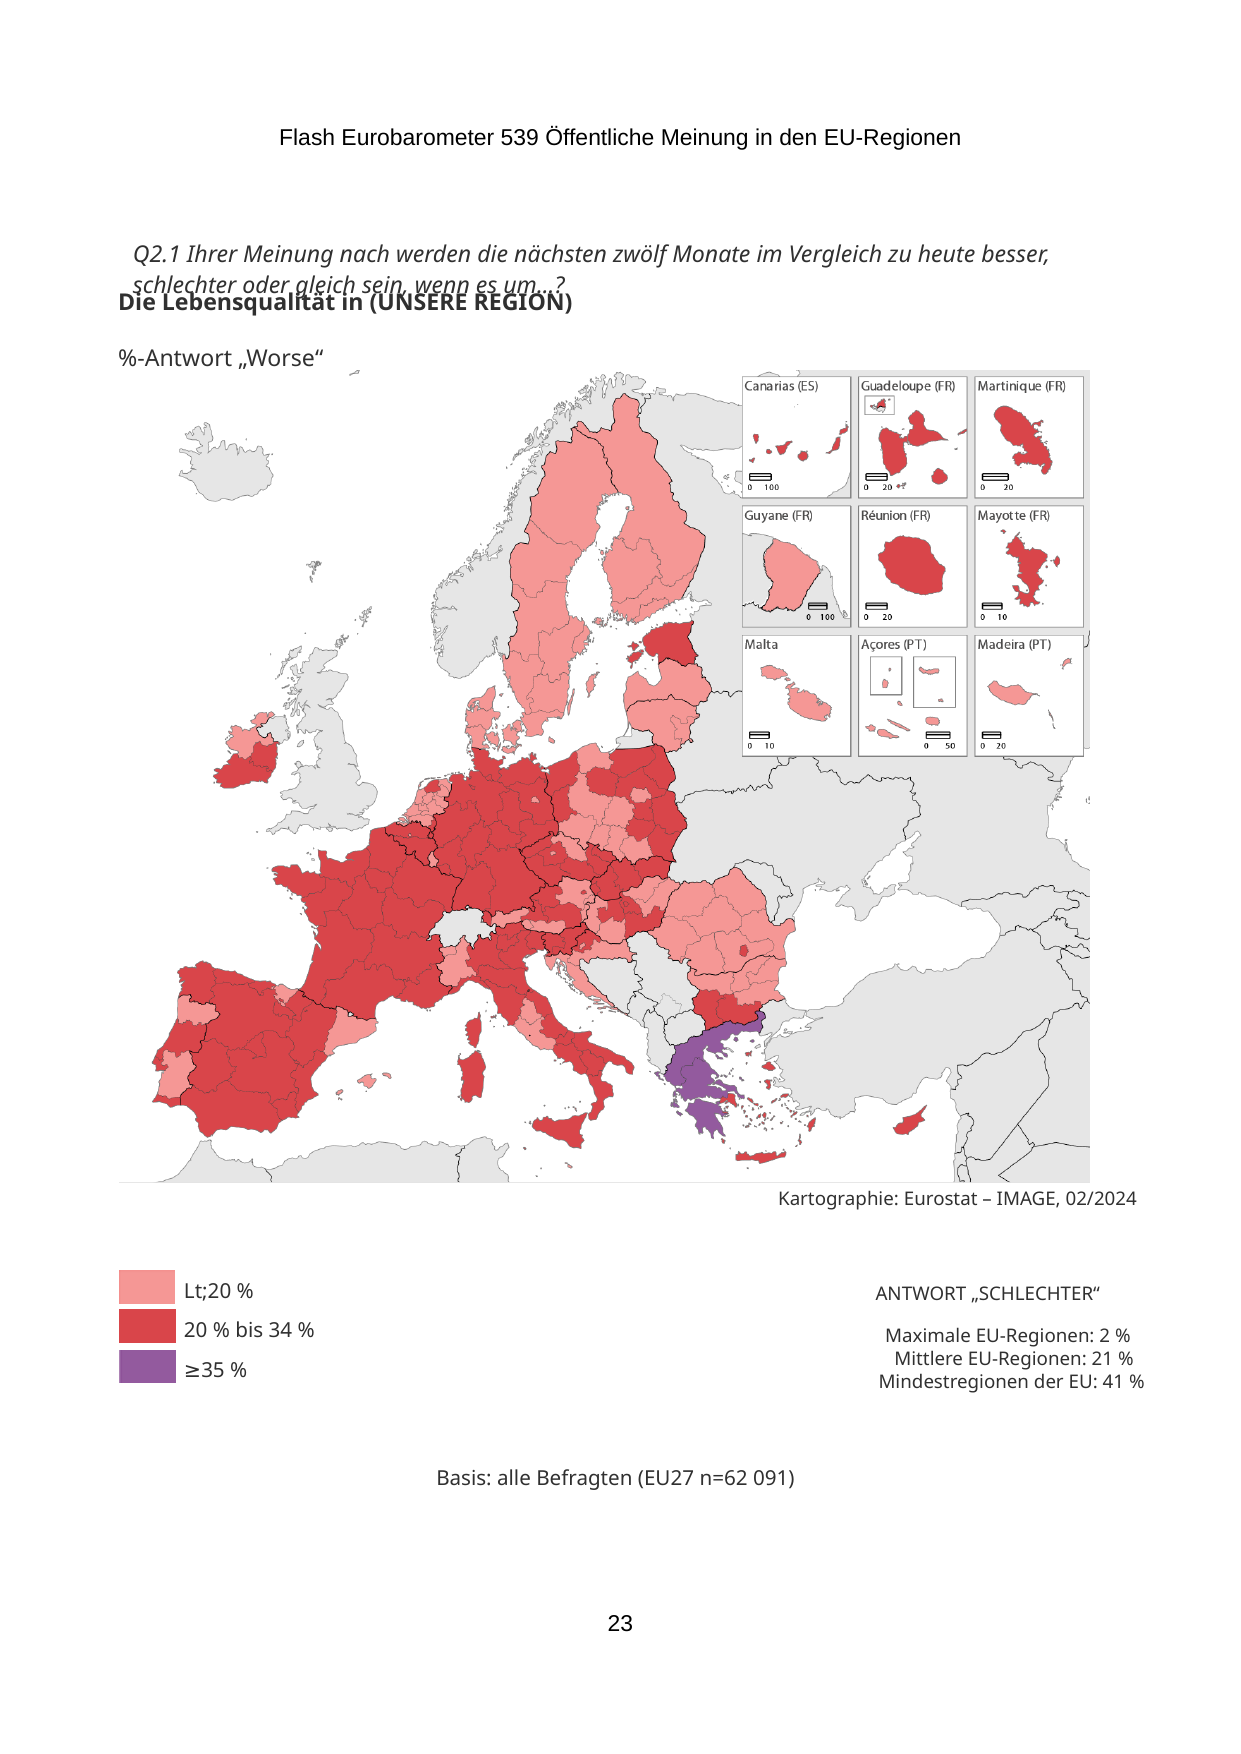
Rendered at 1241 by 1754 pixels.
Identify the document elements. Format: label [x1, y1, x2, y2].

picture [119, 1309, 176, 1343]
picture [119, 1270, 175, 1304]
picture [119, 1350, 176, 1383]
picture [119, 368, 1090, 1188]
